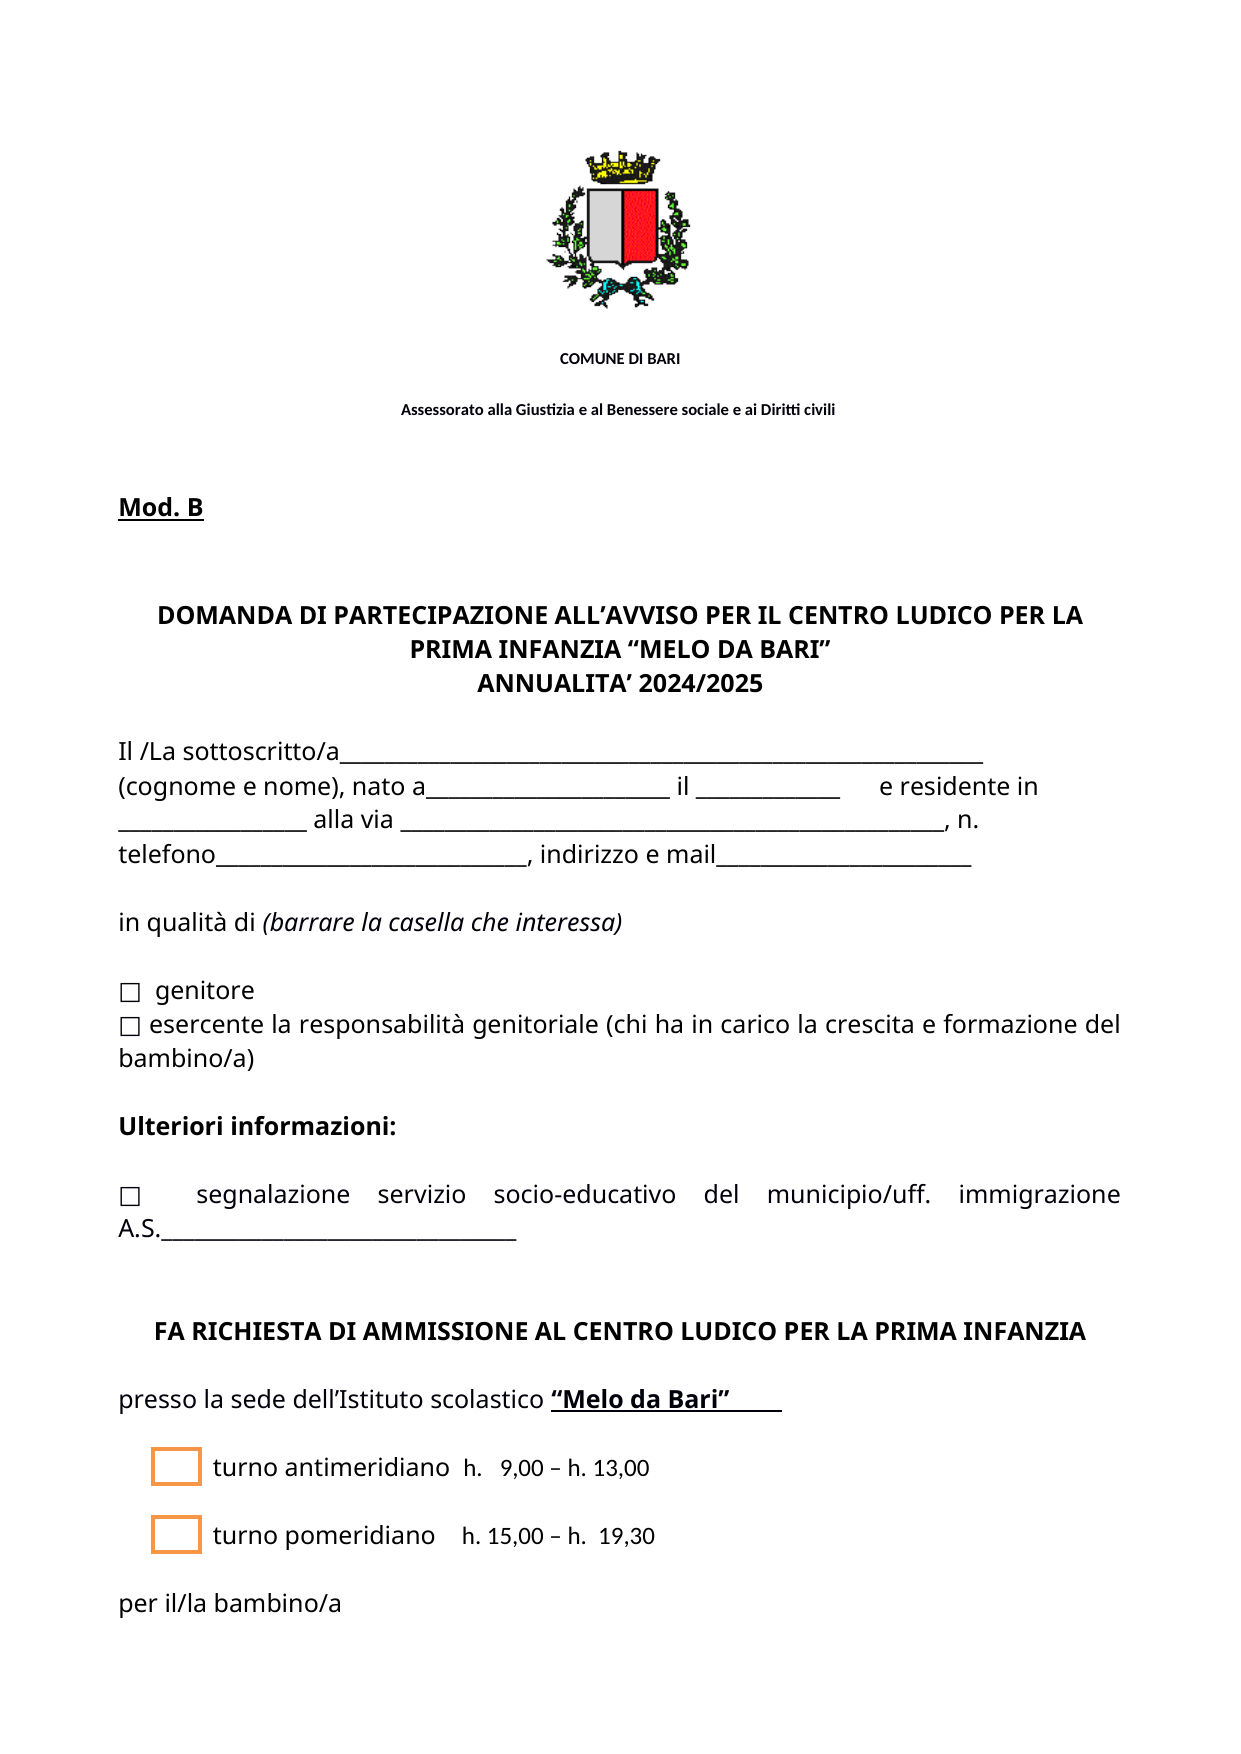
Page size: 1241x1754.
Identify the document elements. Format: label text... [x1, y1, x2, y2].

text [155, 1451, 198, 1482]
text □ esercente la responsabilità genitoriale (chi ha in carico la crescita e formazione del bambino/a) [118, 1007, 1122, 1075]
text in qualità di (barrare la casella che interessa) [118, 904, 1122, 938]
text FA RICHIESTA DI AMMISSIONE AL CENTRO LUDICO PER LA PRIMA INFANZIA [118, 1313, 1122, 1347]
text Il /La sottoscritto/a__________________________________________________________ [118, 734, 1122, 768]
text □ genitore [118, 972, 1122, 1007]
text presso la sede dell’Istituto scolastico “Melo da Bari” [118, 1381, 1122, 1415]
text (cognome e nome), nato a______________________ il _____________ e residente in _________________ alla via _________________________________________________, n. telefono____________________________, indirizzo e mail_______________________ [118, 768, 1122, 870]
text turno antimeridiano h. 9,00 – h. 13,00 [202, 1449, 1122, 1483]
text per il/la bambino/a [118, 1586, 1122, 1620]
text turno pomeridiano h. 15,00 – h. 19,30 [202, 1517, 1122, 1552]
text [155, 1519, 198, 1550]
text ANNUALITA’ 2024/2025 [118, 666, 1122, 700]
picture [542, 147, 698, 313]
text DOMANDA DI PARTECIPAZIONE ALL’AVVISO PER IL CENTRO LUDICO PER LA PRIMA INFANZIA “MELO DA BARI” [118, 598, 1122, 666]
text □ segnalazione servizio socio-educativo del municipio/uff. immigrazione A.S.­­­­­­­­________________________________ [118, 1177, 1122, 1245]
text Mod. B [118, 490, 1122, 524]
text Ulteriori informazioni: [118, 1109, 1122, 1143]
